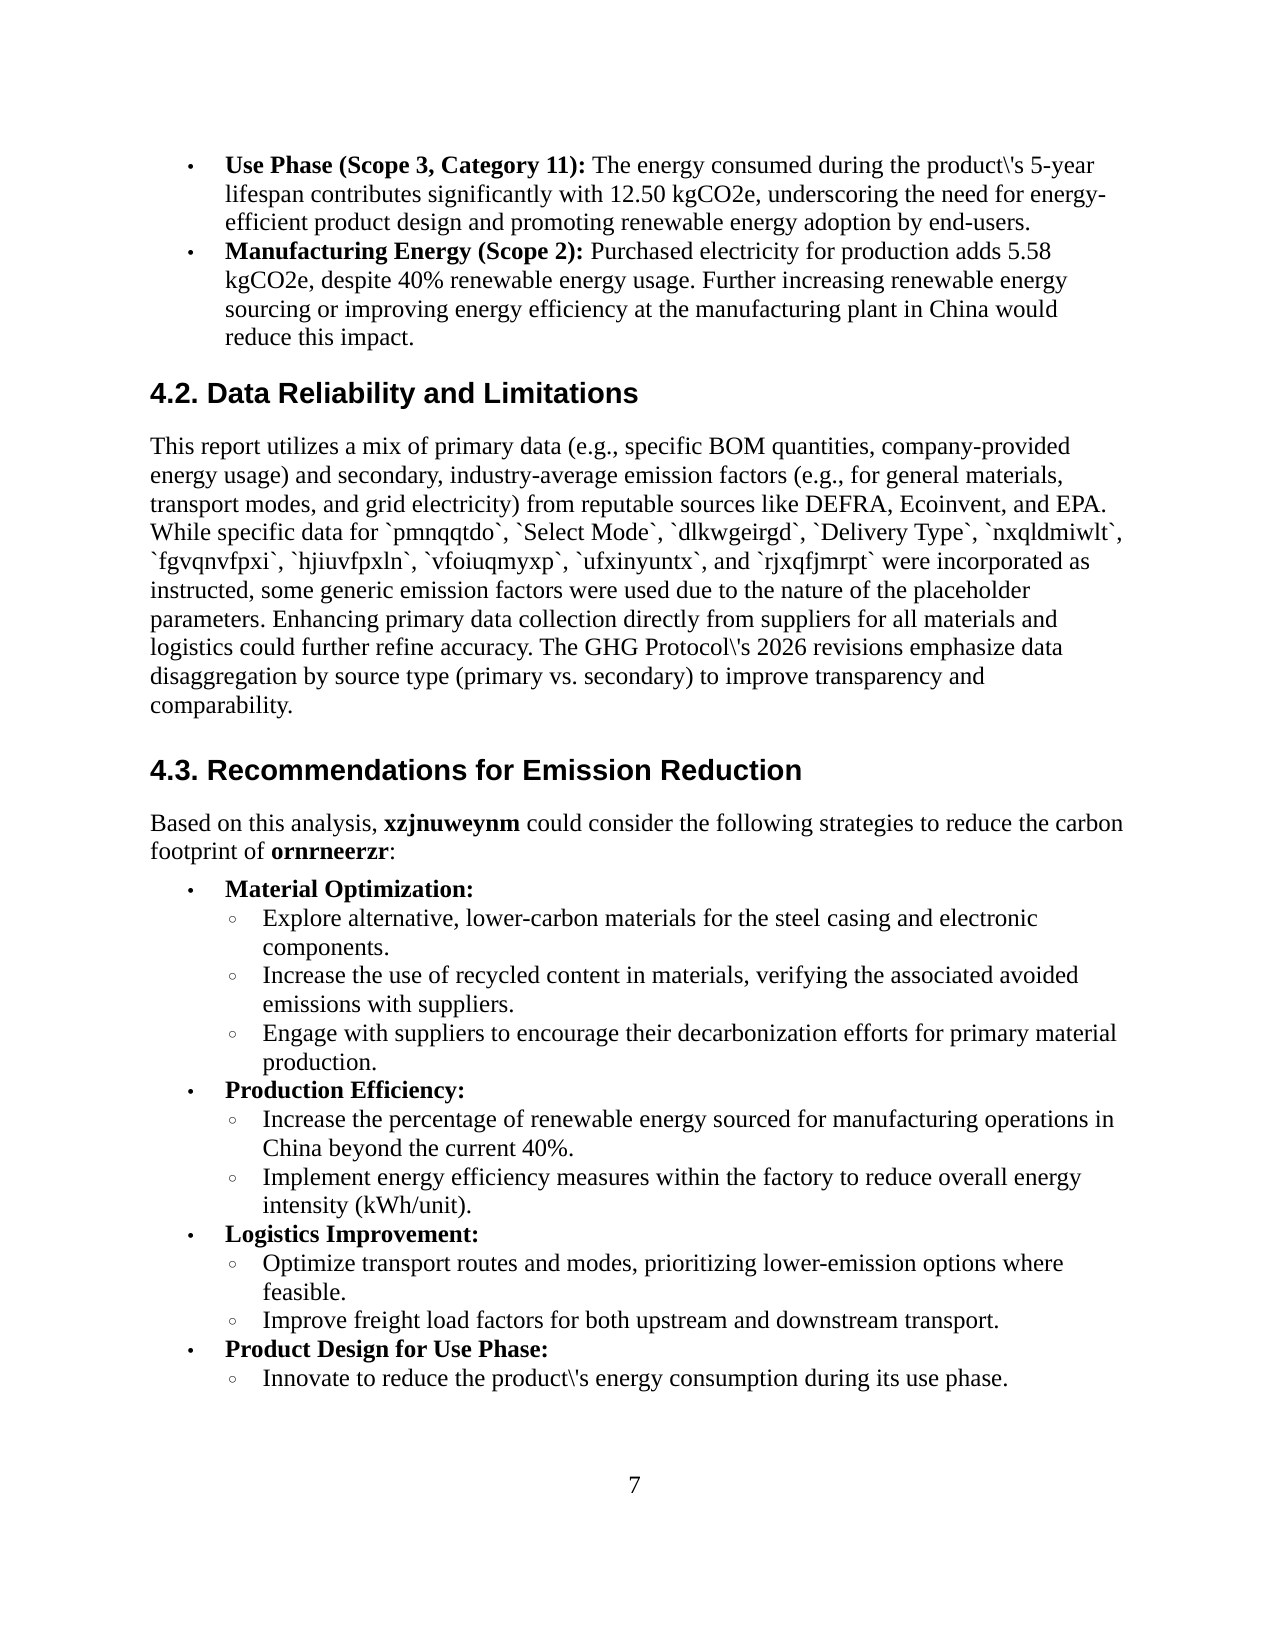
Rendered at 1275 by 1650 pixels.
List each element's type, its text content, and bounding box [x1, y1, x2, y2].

list Explore alternative, lower-carbon materials for the steel casing and electronic components. [225, 903, 1125, 960]
text This report utilizes a mix of primary data (e.g., specific BOM quantities, company-provided energy usage) and secondary, industry-average emission factors (e.g., for general materials, transport modes, and grid electricity) from reputable sources like DEFRA, Ecoinvent, and EPA. While specific data for `pmnqqtdo`, `Select Mode`, `dlkwgeirgd`, `Delivery Type`, `nxqldmiwlt`, `fgvqnvfpxi`, `hjiuvfpxln`, `vfoiuqmyxp`, `ufxinyuntx`, and `rjxqfjmrpt` were incorporated as instructed, some generic emission factors were used due to the nature of the placeholder parameters. Enhancing primary data collection directly from suppliers for all materials and logistics could further refine accuracy. The GHG Protocol\'s 2026 revisions emphasize data disaggregation by source type (primary vs. secondary) to improve transparency and comparability. [150, 431, 1125, 719]
list Product Design for Use Phase: [187, 1334, 1125, 1363]
list Implement energy efficiency measures within the factory to reduce overall energy intensity (kWh/unit). [225, 1162, 1125, 1219]
text Based on this analysis, xzjnuweynm could consider the following strategies to reduce the carbon footprint of ornrneerzr: [150, 808, 1125, 865]
list Optimize transport routes and modes, prioritizing lower-emission options where feasible. [225, 1248, 1125, 1305]
list Material Optimization: [187, 874, 1125, 903]
list Manufacturing Energy (Scope 2): Purchased electricity for production adds 5.58 kgCO2e, despite 40% renewable energy usage. Further increasing renewable energy sourcing or improving energy efficiency at the manufacturing plant in China would reduce this impact. [187, 236, 1125, 351]
subtitle 4.2. Data Reliability and Limitations [150, 376, 1125, 410]
list Increase the use of recycled content in materials, verifying the associated avoided emissions with suppliers. [225, 960, 1125, 1018]
list Use Phase (Scope 3, Category 11): The energy consumed during the product\'s 5-year lifespan contributes significantly with 12.50 kgCO2e, underscoring the need for energy-efficient product design and promoting renewable energy adoption by end-users. [187, 150, 1125, 236]
list Engage with suppliers to encourage their decarbonization efforts for primary material production. [225, 1018, 1125, 1075]
list Increase the percentage of renewable energy sourced for manufacturing operations in China beyond the current 40%. [225, 1104, 1125, 1162]
list Production Efficiency: [187, 1075, 1125, 1104]
list Logistics Improvement: [187, 1219, 1125, 1248]
subtitle 4.3. Recommendations for Emission Reduction [150, 753, 1125, 786]
list Innovate to reduce the product\'s energy consumption during its use phase. [225, 1363, 1125, 1392]
list Improve freight load factors for both upstream and downstream transport. [225, 1305, 1125, 1334]
